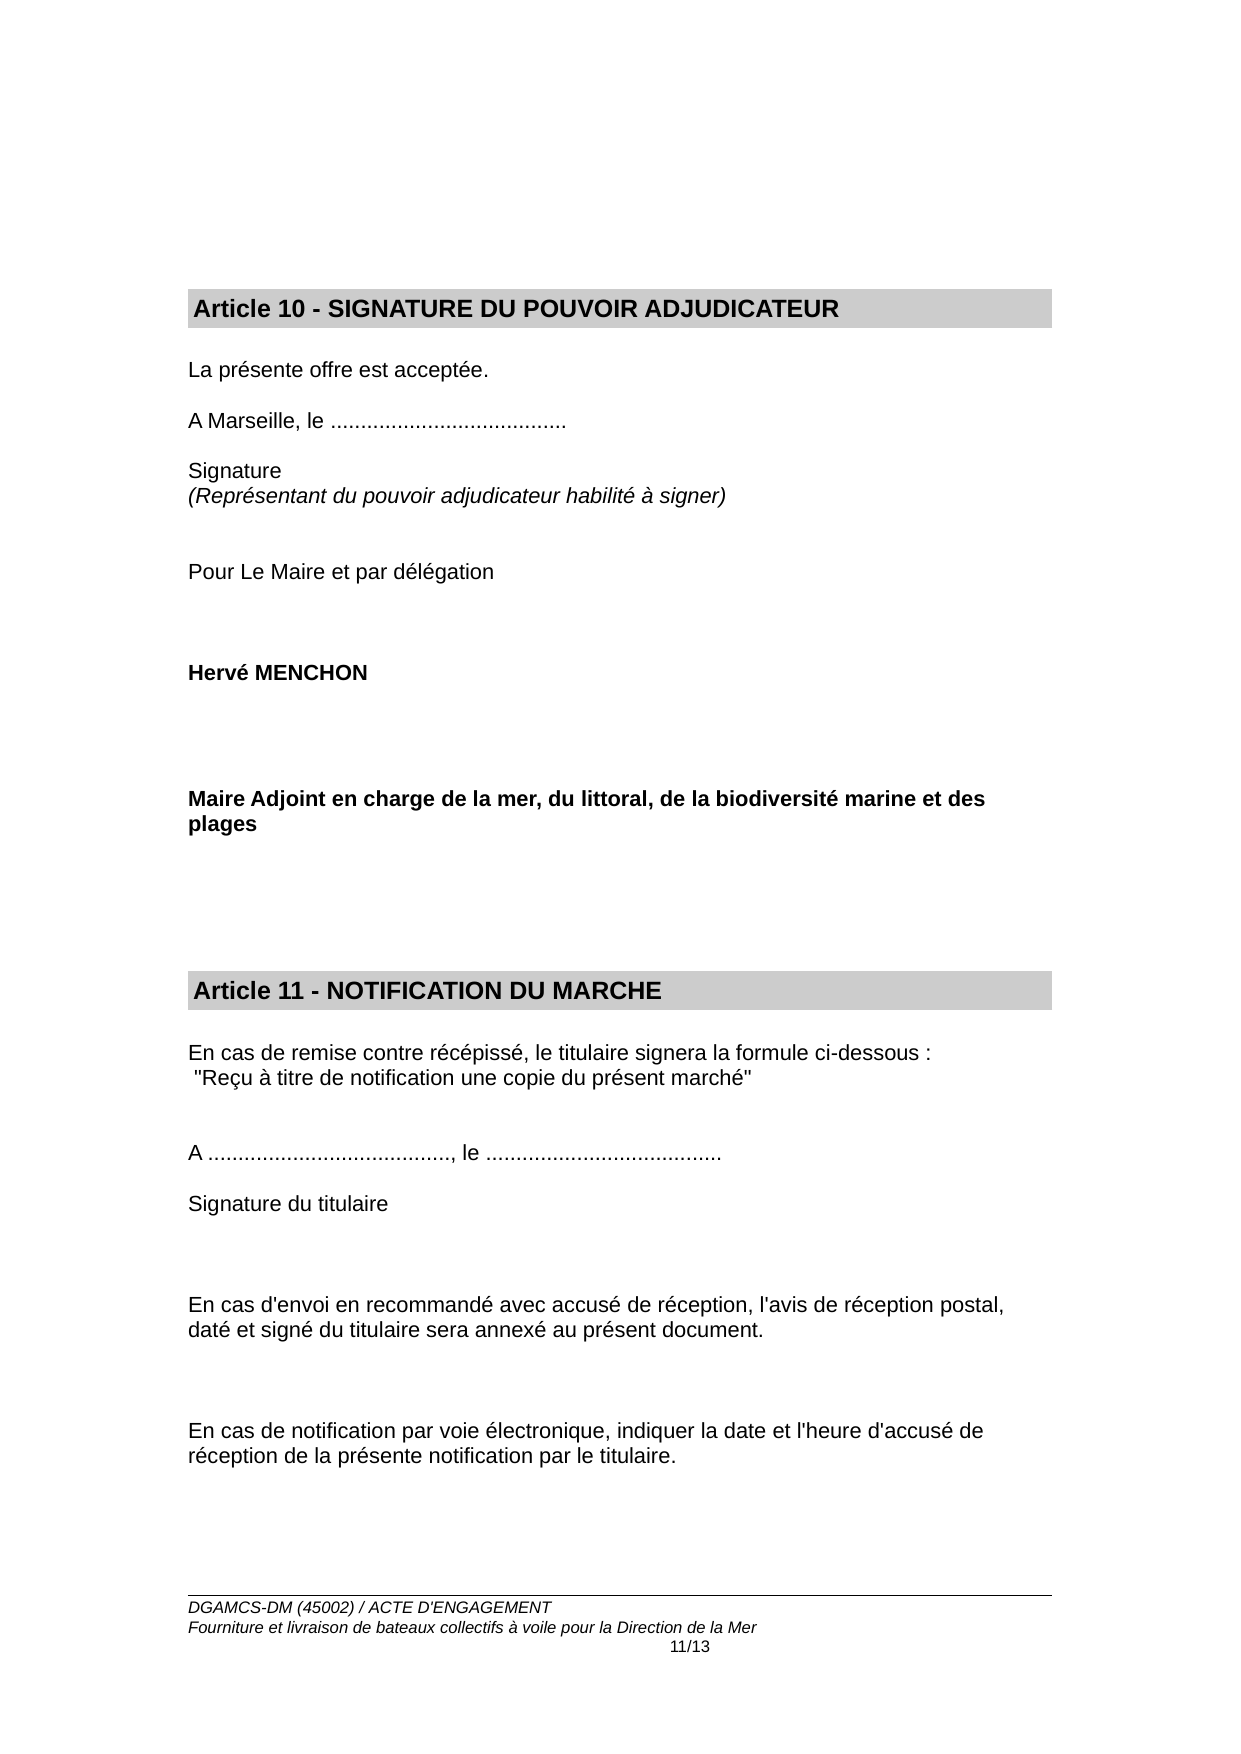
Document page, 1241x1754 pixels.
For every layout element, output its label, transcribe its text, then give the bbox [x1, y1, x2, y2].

text A ........................................, le ....................................... [188, 1140, 1052, 1165]
text A Marseille, le ....................................... [188, 408, 1052, 433]
subtitle SIGNATURE DU POUVOIR ADJUDICATEUR [190, 291, 1050, 326]
text En cas de notification par voie électronique, indiquer la date et l'heure d'accusé de réception de la présente notification par le titulaire. [188, 1417, 1052, 1468]
text En cas d'envoi en recommandé avec accusé de réception, l'avis de réception postal, daté et signé du titulaire sera annexé au présent document. [188, 1291, 1052, 1342]
text La présente offre est acceptée. [188, 357, 1052, 382]
subtitle NOTIFICATION DU MARCHE [190, 973, 1050, 1008]
text Hervé MENCHON [188, 660, 1052, 685]
text Pour Le Maire et par délégation [188, 559, 1052, 584]
text En cas de remise contre récépissé, le titulaire signera la formule ci-dessous : [188, 1039, 1052, 1064]
text Signature du titulaire [188, 1191, 1052, 1216]
text "Reçu à titre de notification une copie du présent marché" [188, 1064, 1052, 1090]
text Maire Adjoint en charge de la mer, du littoral, de la biodiversité marine et des plages [188, 786, 1052, 836]
text Signature [188, 458, 1052, 483]
text (Représentant du pouvoir adjudicateur habilité à signer) [188, 483, 1052, 508]
